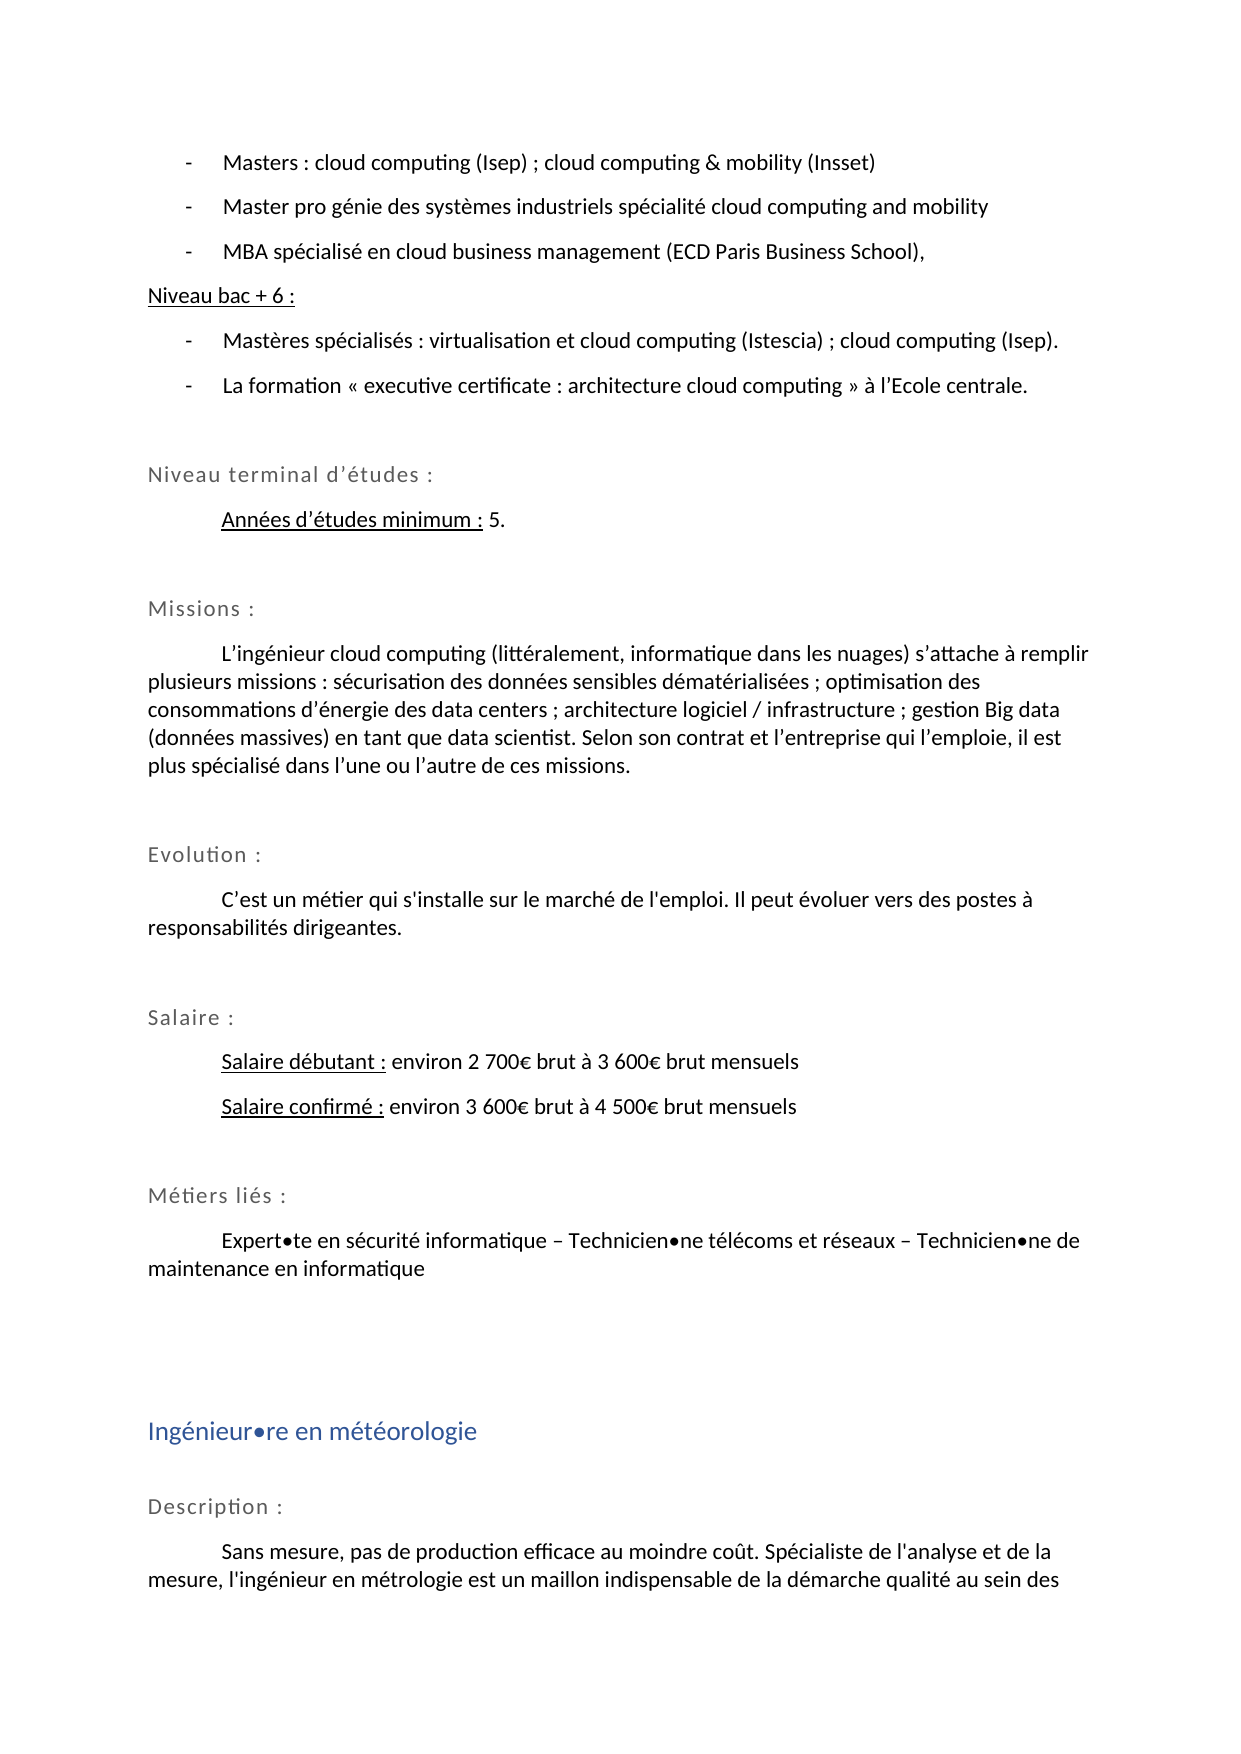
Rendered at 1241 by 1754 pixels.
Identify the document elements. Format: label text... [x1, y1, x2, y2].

text Niveau bac + 6 : [148, 282, 1093, 310]
text Salaire débutant : environ 2 700€ brut à 3 600€ brut mensuels [148, 1047, 1093, 1075]
text Niveau terminal d’études : [148, 460, 1093, 488]
text Métiers liés : [148, 1181, 1093, 1209]
text Salaire : [148, 1003, 1093, 1031]
subtitle Ingénieur•re en météorologie [148, 1414, 1093, 1448]
text Années d’études minimum : 5. [148, 505, 1093, 533]
text Description : [148, 1492, 1093, 1520]
text C’est un métier qui s'installe sur le marché de l'emploi. Il peut évoluer vers des postes à responsabilités dirigeantes. [148, 885, 1093, 941]
text Missions : [148, 594, 1093, 622]
list MBA spécialisé en cloud business management (ECD Paris Business School), [185, 237, 1093, 265]
text Sans mesure, pas de production efficace au moindre coût. Spécialiste de l'analyse et de la mesure, l'ingénieur en métrologie est un maillon indispensable de la démarche qualité au sein des [148, 1537, 1093, 1593]
text L’ingénieur cloud computing (littéralement, informatique dans les nuages) s’attache à remplir plusieurs missions : sécurisation des données sensibles dématérialisées ; optimisation des consommations d’énergie des data centers ; architecture logiciel / infrastructure ; gestion Big data (données massives) en tant que data scientist. Selon son contrat et l’entreprise qui l’emploie, il est plus spécialisé dans l’une ou l’autre de ces missions. [148, 639, 1093, 779]
list La formation « executive certificate : architecture cloud computing » à l’Ecole centrale. [185, 371, 1093, 399]
list Masters : cloud computing (Isep) ; cloud computing & mobility (Insset) [185, 148, 1093, 176]
text Expert•te en sécurité informatique – Technicien•ne télécoms et réseaux – Technicien•ne de maintenance en informatique [148, 1226, 1093, 1282]
text Evolution : [148, 841, 1093, 869]
list Mastères spécialisés : virtualisation et cloud computing (Istescia) ; cloud computing (Isep). [185, 326, 1093, 354]
list Master pro génie des systèmes industriels spécialité cloud computing and mobility [185, 192, 1093, 220]
text Salaire confirmé : environ 3 600€ brut à 4 500€ brut mensuels [148, 1092, 1093, 1120]
